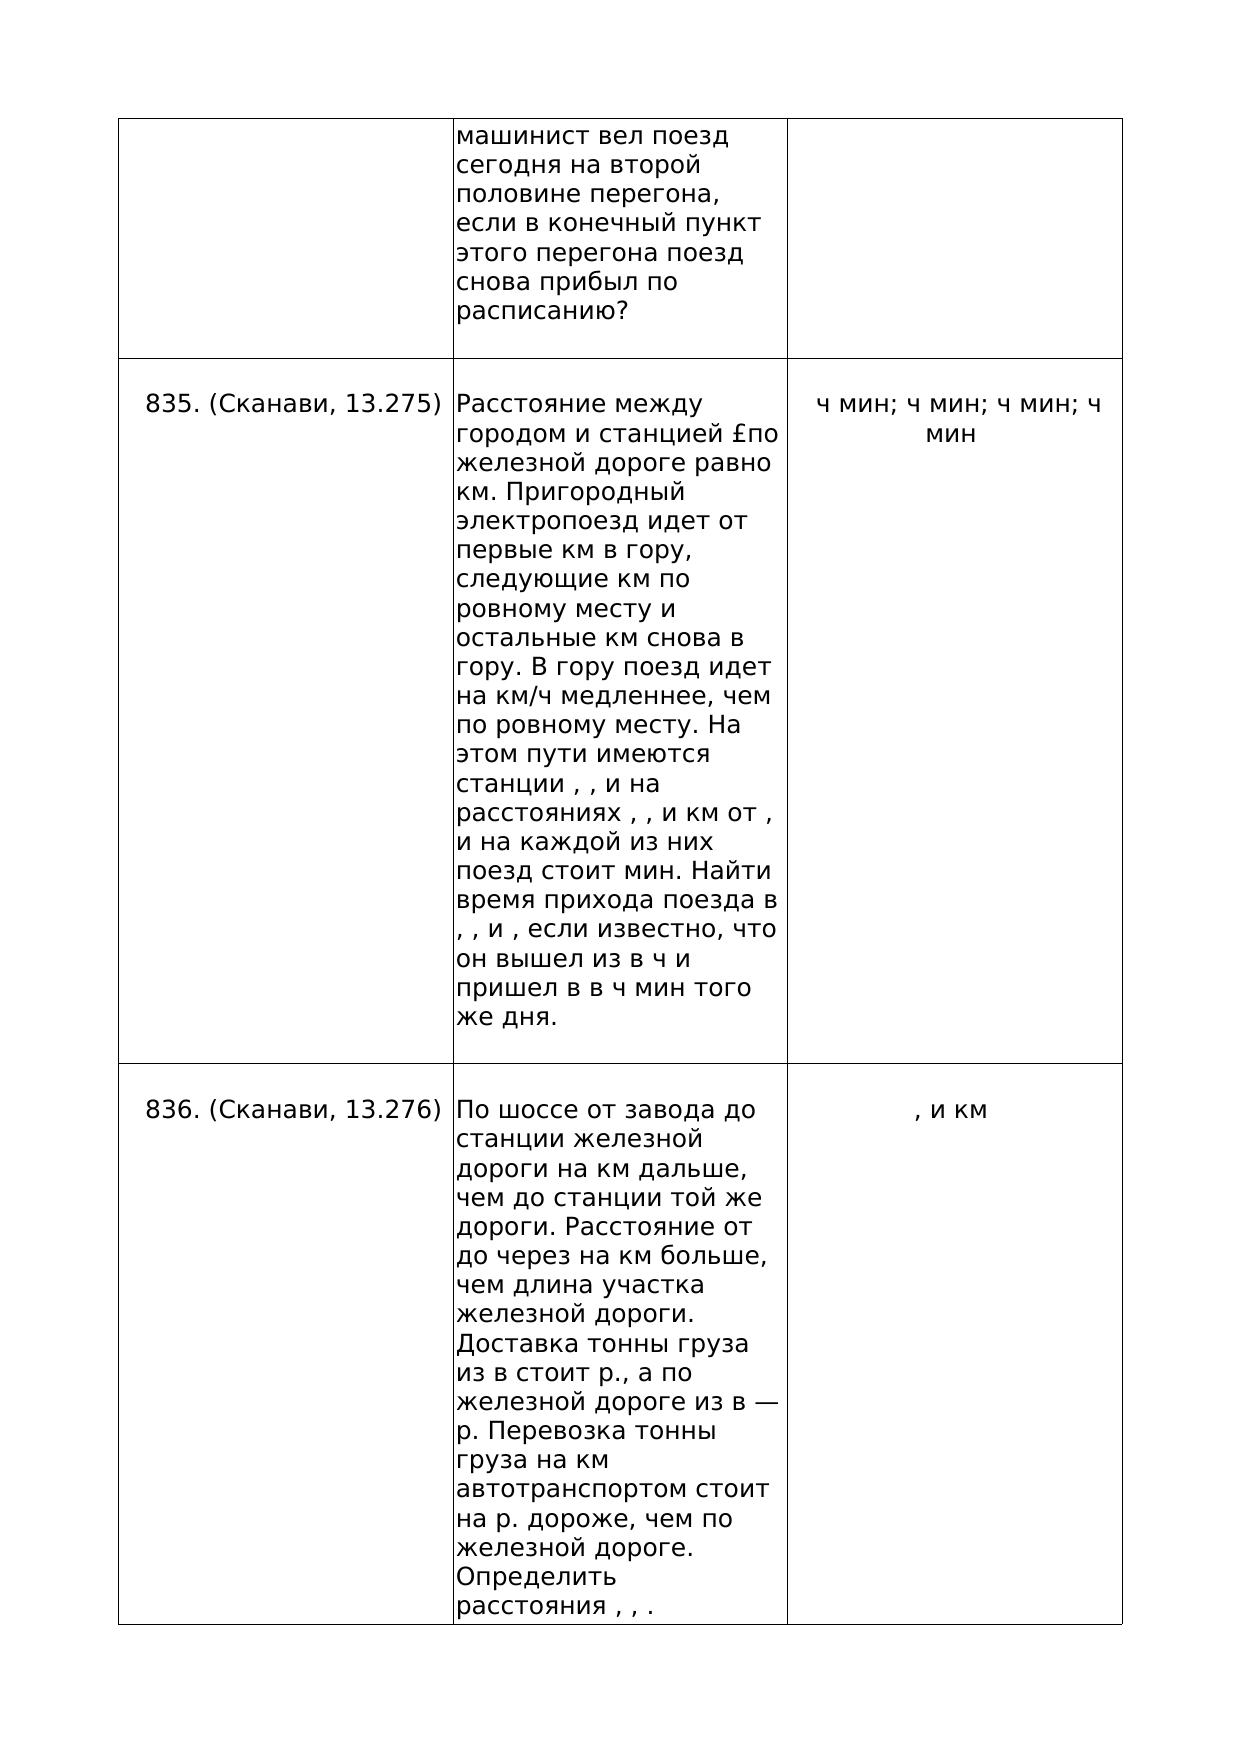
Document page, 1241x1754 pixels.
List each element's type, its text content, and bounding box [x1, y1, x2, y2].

table_cell [119, 119, 453, 357]
table_cell Расстояние между городом и станцией £по железной дороге равно км. Пригородный электропоезд идет от первые км в гору, следующие км по ровному месту и остальные км снова в гору. В гору поезд идет на км/ч медленнее, чем по ровному месту. На этом пути имеются станции , , и на расстояниях , , и км от , и на каждой из них поезд стоит мин. Найти время прихода поезда в , , и , если известно, что он вышел из в ч и пришел в в ч мин того же дня. [454, 359, 787, 1063]
table_cell , и км [788, 1064, 1122, 1623]
table_cell По шоссе от завода до станции железной дороги на км дальше, чем до станции той же дороги. Расстояние от до через на км больше, чем длина участка железной дороги. Доставка тонны груза из в стоит р., а по железной дороге из в — р. Перевозка тонны груза на км автотранспортом стоит на р. дороже, чем по железной дороге. Определить расстояния , , . [454, 1064, 787, 1623]
table_cell машинист вел поезд сегодня на второй половине перегона, если в конечный пункт этого перегона поезд снова прибыл по расписанию? [454, 119, 787, 357]
table_cell ч мин; ч мин; ч мин; ч мин [788, 359, 1122, 1063]
table_cell 835. (Сканави, 13.275) [119, 359, 453, 1063]
table_cell 836. (Сканави, 13.276) [119, 1064, 453, 1623]
table_cell [788, 119, 1122, 357]
